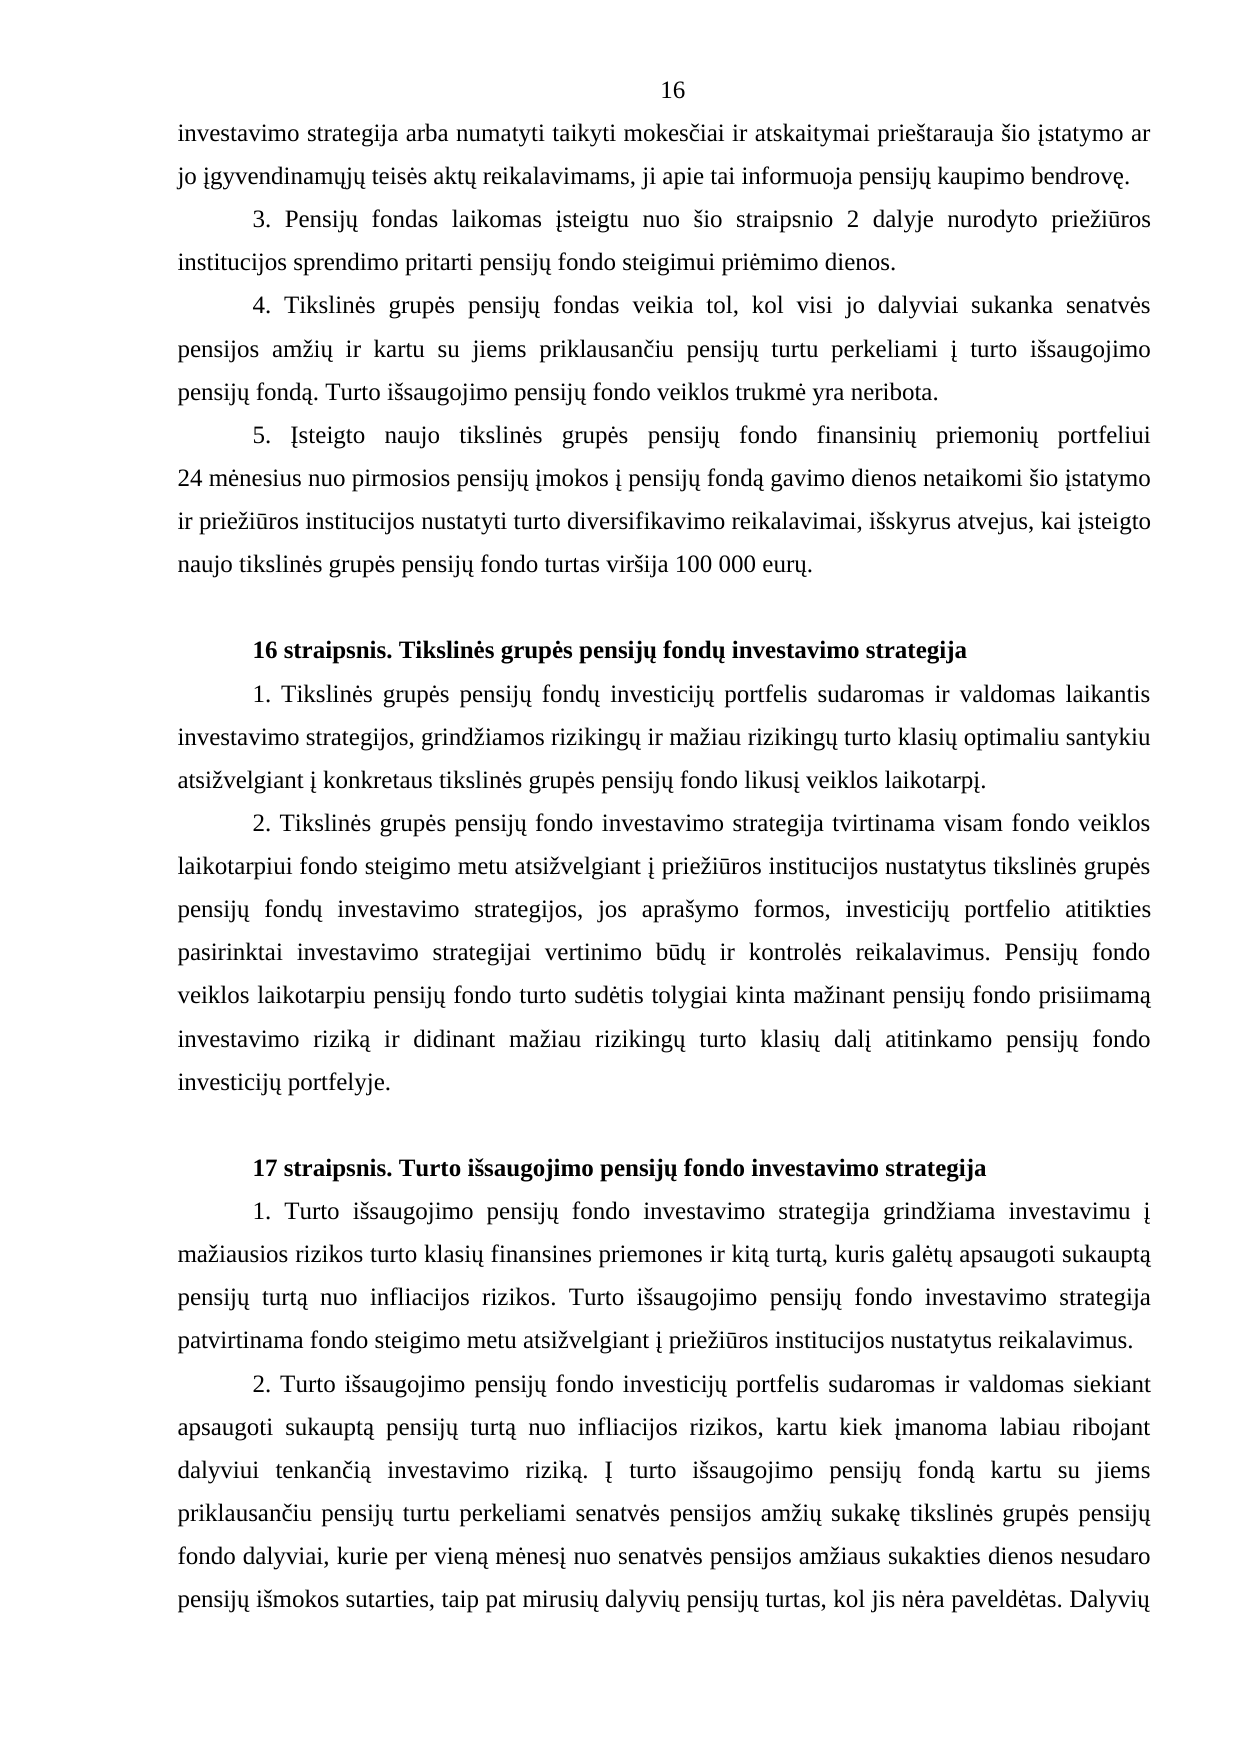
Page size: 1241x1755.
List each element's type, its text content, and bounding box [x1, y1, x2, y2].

text investavimo strategija arba numatyti taikyti mokesčiai ir atskaitymai prieštarauja šio įstatymo ar jo įgyvendinamųjų teisės aktų reikalavimams, ji apie tai informuoja pensijų kaupimo bendrovę. [177, 118, 1152, 190]
text 3. Pensijų fondas laikomas įsteigtu nuo šio straipsnio 2 dalyje nurodyto priežiūros institucijos sprendimo pritarti pensijų fondo steigimui priėmimo dienos. [177, 204, 1152, 276]
text 5. Įsteigto naujo tikslinės grupės pensijų fondo finansinių priemonių portfeliui 24 mėnesius nuo pirmosios pensijų įmokos į pensijų fondą gavimo dienos netaikomi šio įstatymo ir priežiūros institucijos nustatyti turto diversifikavimo reikalavimai, išskyrus atvejus, kai įsteigto naujo tikslinės grupės pensijų fondo turtas viršija 100 000 eurų. [177, 420, 1152, 578]
text 16 straipsnis. Tikslinės grupės pensijų fondų investavimo strategija [177, 636, 1152, 664]
text 1. Tikslinės grupės pensijų fondų investicijų portfelis sudaromas ir valdomas laikantis investavimo strategijos, grindžiamos rizikingų ir mažiau rizikingų turto klasių optimaliu santykiu atsižvelgiant į konkretaus tikslinės grupės pensijų fondo likusį veiklos laikotarpį. [177, 679, 1152, 794]
text 2. Turto išsaugojimo pensijų fondo investicijų portfelis sudaromas ir valdomas siekiant apsaugoti sukauptą pensijų turtą nuo infliacijos rizikos, kartu kiek įmanoma labiau ribojant dalyviui tenkančią investavimo riziką. Į turto išsaugojimo pensijų fondą kartu su jiems priklausančiu pensijų turtu perkeliami senatvės pensijos amžių sukakę tikslinės grupės pensijų fondo dalyviai, kurie per vieną mėnesį nuo senatvės pensijos amžiaus sukakties dienos nesudaro pensijų išmokos sutarties, taip pat mirusių dalyvių pensijų turtas, kol jis nėra paveldėtas. Dalyvių [177, 1369, 1152, 1613]
text 17 straipsnis. Turto išsaugojimo pensijų fondo investavimo strategija [177, 1153, 1152, 1182]
text 2. Tikslinės grupės pensijų fondo investavimo strategija tvirtinama visam fondo veiklos laikotarpiui fondo steigimo metu atsižvelgiant į priežiūros institucijos nustatytus tikslinės grupės pensijų fondų investavimo strategijos, jos aprašymo formos, investicijų portfelio atitikties pasirinktai investavimo strategijai vertinimo būdų ir kontrolės reikalavimus. Pensijų fondo veiklos laikotarpiu pensijų fondo turto sudėtis tolygiai kinta mažinant pensijų fondo prisiimamą investavimo riziką ir didinant mažiau rizikingų turto klasių dalį atitinkamo pensijų fondo investicijų portfelyje. [177, 808, 1152, 1096]
text 4. Tikslinės grupės pensijų fondas veikia tol, kol visi jo dalyviai sukanka senatvės pensijos amžių ir kartu su jiems priklausančiu pensijų turtu perkeliami į turto išsaugojimo pensijų fondą. Turto išsaugojimo pensijų fondo veiklos trukmė yra neribota. [177, 291, 1152, 406]
text 1. Turto išsaugojimo pensijų fondo investavimo strategija grindžiama investavimu į mažiausios rizikos turto klasių finansines priemones ir kitą turtą, kuris galėtų apsaugoti sukauptą pensijų turtą nuo infliacijos rizikos. Turto išsaugojimo pensijų fondo investavimo strategija patvirtinama fondo steigimo metu atsižvelgiant į priežiūros institucijos nustatytus reikalavimus. [177, 1196, 1152, 1354]
